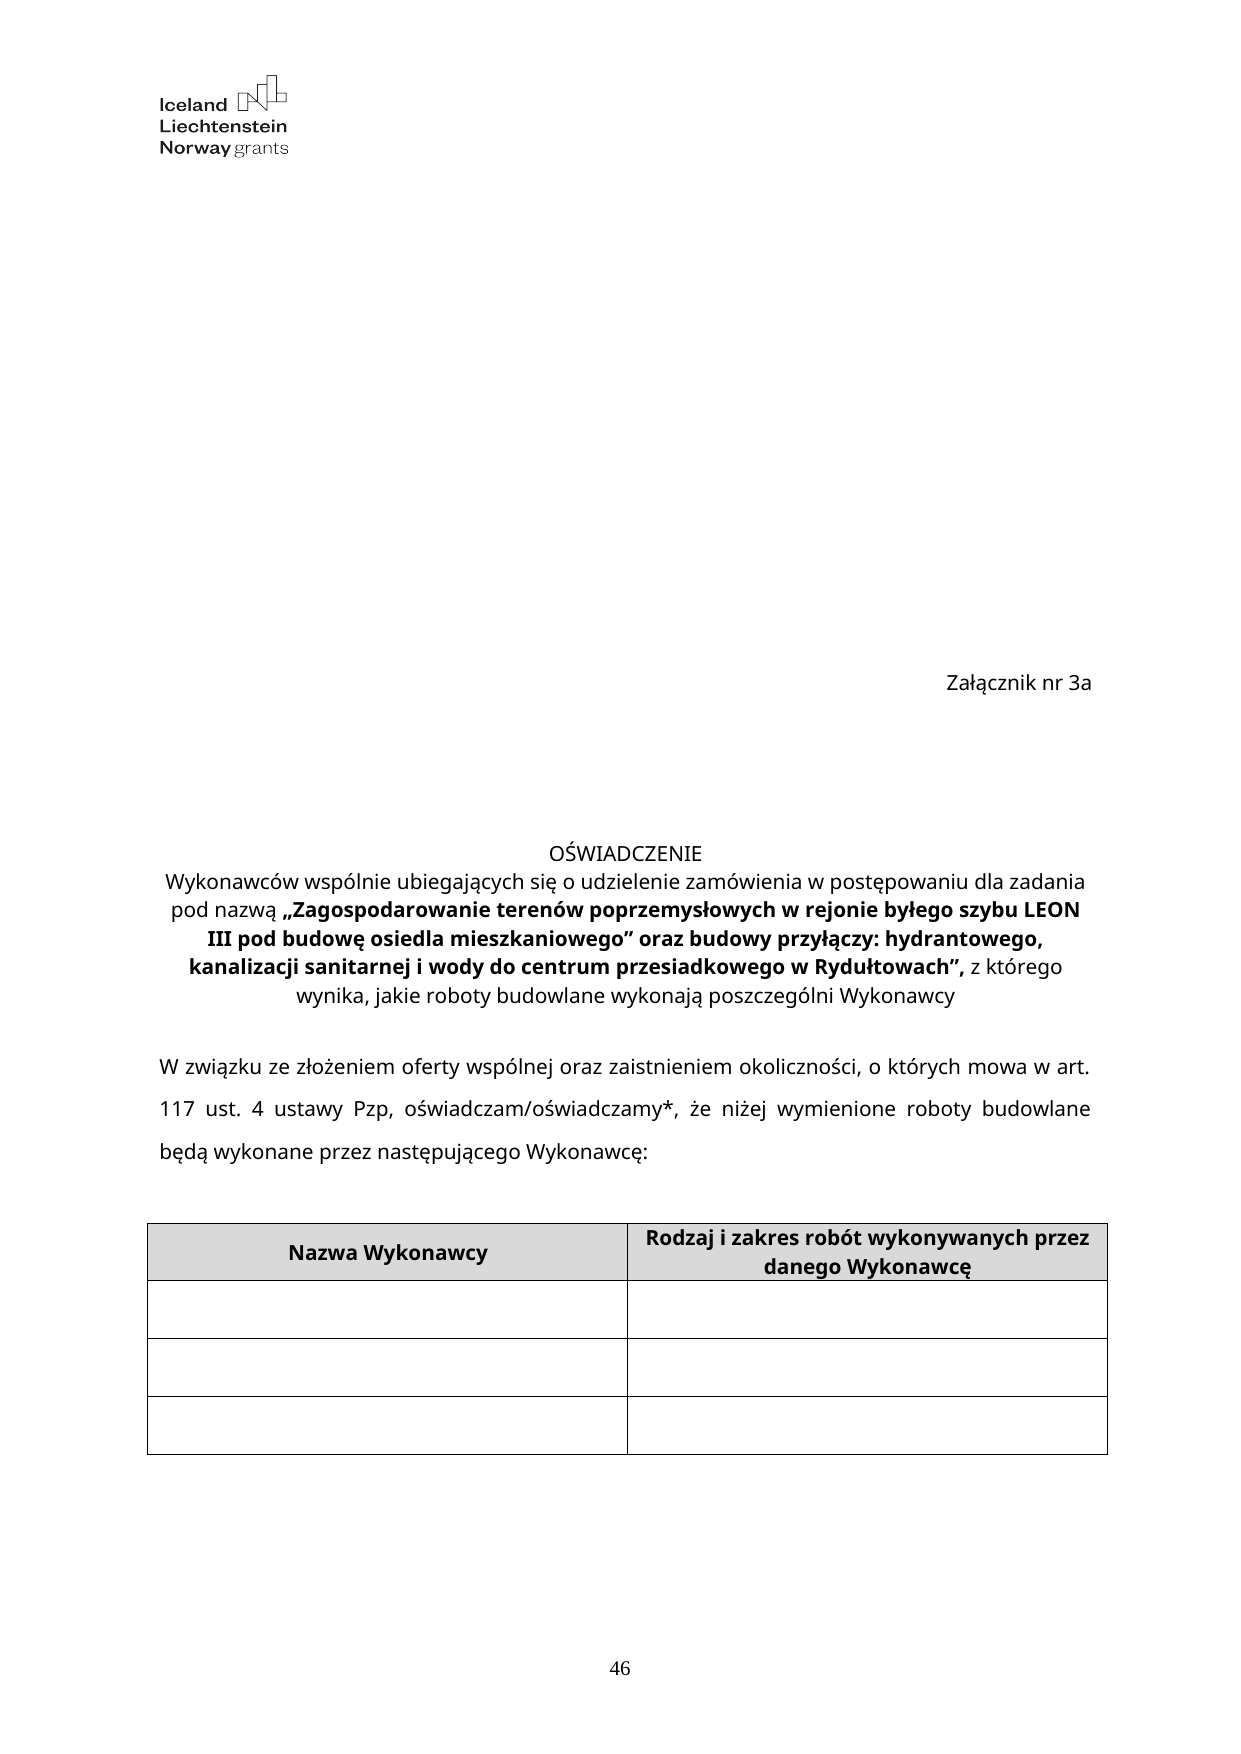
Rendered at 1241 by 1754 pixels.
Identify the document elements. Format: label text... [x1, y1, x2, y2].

table_cell [628, 1397, 1107, 1454]
table_cell [628, 1281, 1107, 1338]
text Załącznik nr 3a [159, 668, 1092, 697]
text W związku ze złożeniem oferty wspólnej oraz zaistnieniem okoliczności, o których mowa w art. 117 ust. 4 ustawy Pzp, oświadczam/oświadczamy*, że niżej wymienione roboty budowlane będą wykonane przez następującego Wykonawcę: [159, 1052, 1092, 1166]
picture [159, 75, 289, 158]
text Wykonawców wspólnie ubiegających się o udzielenie zamówienia w postępowaniu dla zadania pod nazwą „Zagospodarowanie terenów poprzemysłowych w rejonie byłego szybu LEON III pod budowę osiedla mieszkaniowego” oraz budowy przyłączy: hydrantowego, kanalizacji sanitarnej i wody do centrum przesiadkowego w Rydułtowach”, z którego wynika, jakie roboty budowlane wykonają poszczególni Wykonawcy [159, 867, 1092, 1009]
table_cell [628, 1339, 1107, 1396]
table_header Rodzaj i zakres robót wykonywanych przez danego Wykonawcę [628, 1224, 1107, 1280]
table_cell [148, 1339, 627, 1396]
table_cell [148, 1397, 627, 1454]
table_cell [148, 1281, 627, 1338]
table_header Nazwa Wykonawcy [148, 1224, 627, 1280]
text OŚWIADCZENIE [159, 839, 1092, 867]
